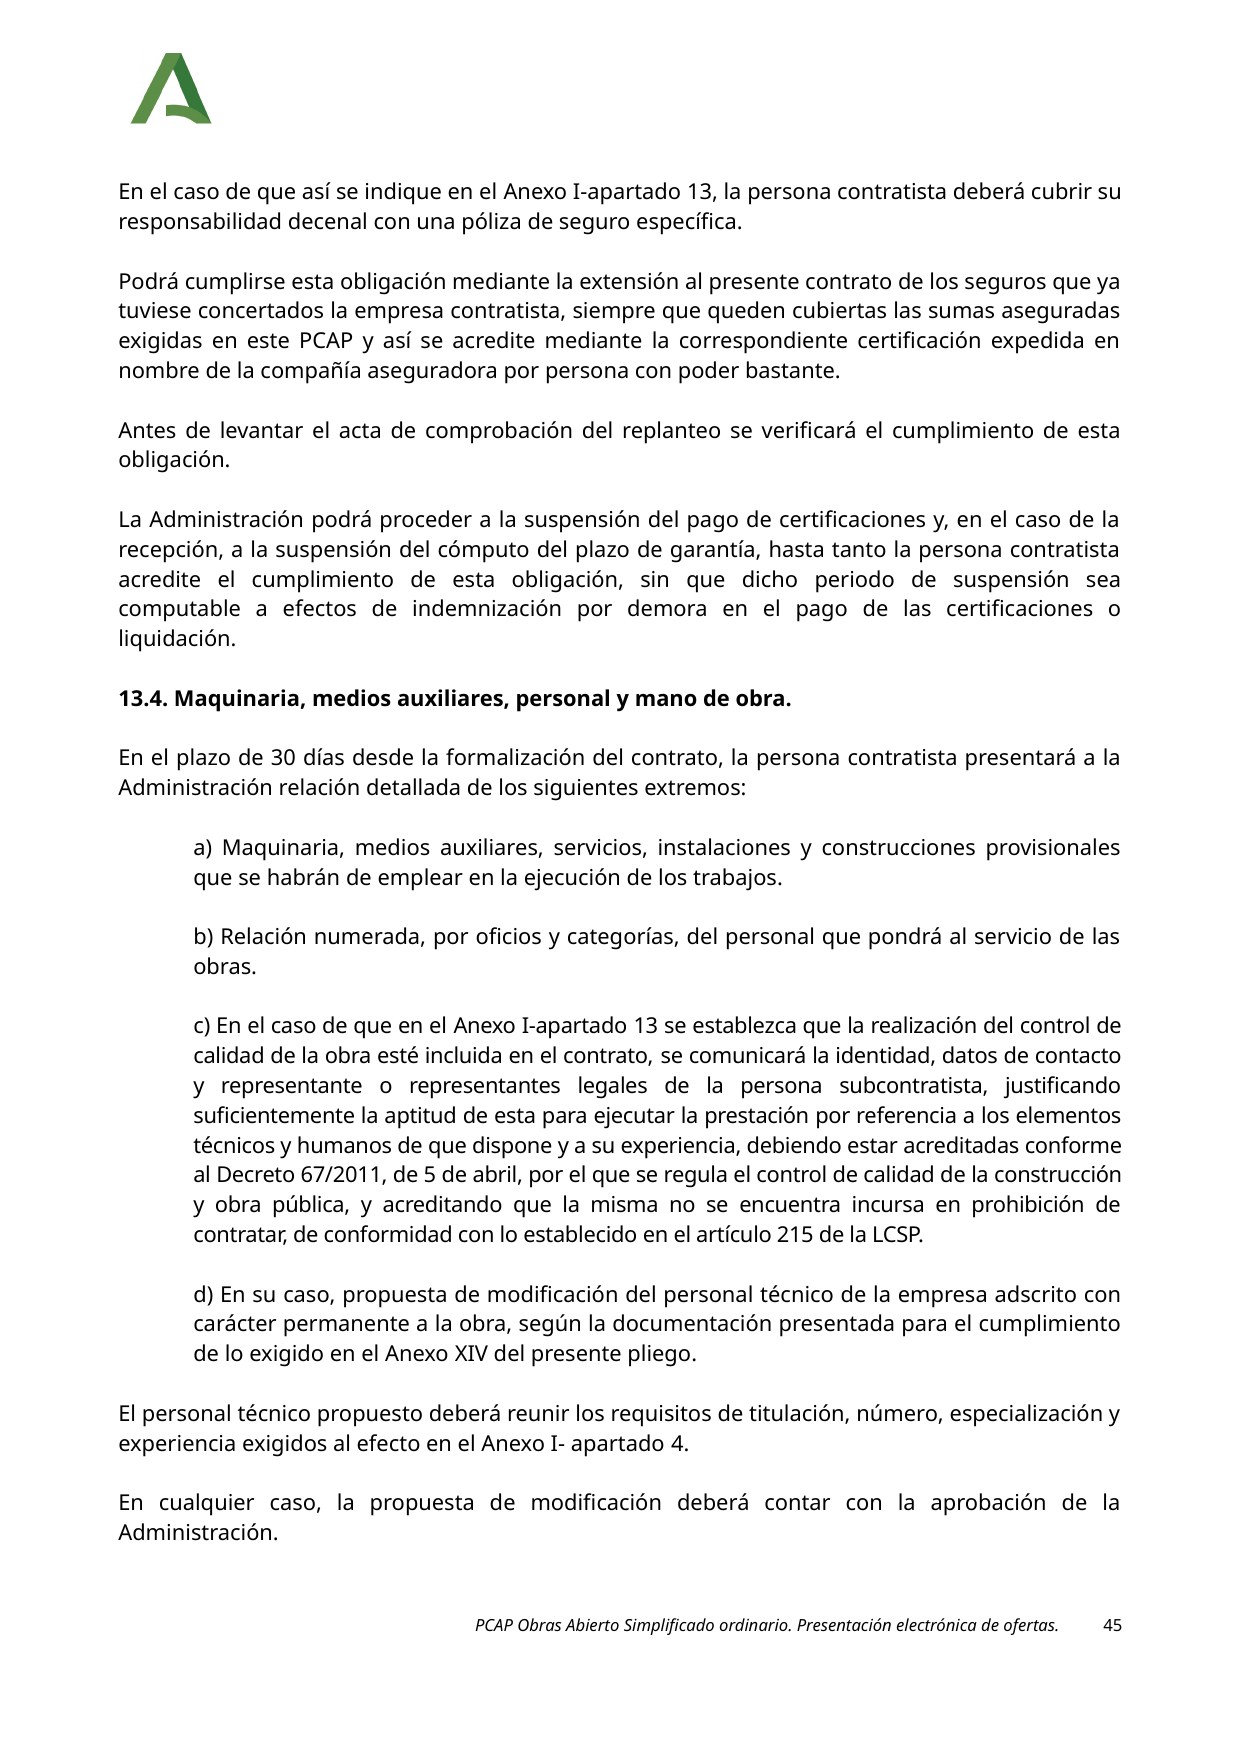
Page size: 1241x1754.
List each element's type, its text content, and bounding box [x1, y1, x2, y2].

text En cualquier caso, la propuesta de modificación deberá contar con la aprobación de la Administración. [118, 1487, 1122, 1547]
text En el caso de que así se indique en el Anexo I-apartado 13, la persona contratista deberá cubrir su responsabilidad decenal con una póliza de seguro específica. [118, 176, 1122, 236]
list a) Maquinaria, medios auxiliares, servicios, instalaciones y construcciones provisionales que se habrán de emplear en la ejecución de los trabajos. [156, 832, 1122, 891]
list d) En su caso, propuesta de modificación del personal técnico de la empresa adscrito con carácter permanente a la obra, según la documentación presentada para el cumplimiento de lo exigido en el Anexo XIV del presente pliego. [156, 1279, 1122, 1368]
subtitle 13.4. Maquinaria, medios auxiliares, personal y mano de obra. [118, 683, 1122, 713]
text La Administración podrá proceder a la suspensión del pago de certificaciones y, en el caso de la recepción, a la suspensión del cómputo del plazo de garantía, hasta tanto la persona contratista acredite el cumplimiento de esta obligación, sin que dicho periodo de suspensión sea computable a efectos de indemnización por demora en el pago de las certificaciones o liquidación. [118, 504, 1122, 653]
text En el plazo de 30 días desde la formalización del contrato, la persona contratista presentará a la Administración relación detallada de los siguientes extremos: [118, 742, 1122, 802]
text Podrá cumplirse esta obligación mediante la extensión al presente contrato de los seguros que ya tuviese concertados la empresa contratista, siempre que queden cubiertas las sumas aseguradas exigidas en este PCAP y así se acredite mediante la correspondiente certificación expedida en nombre de la compañía aseguradora por persona con poder bastante. [118, 266, 1122, 385]
text El personal técnico propuesto deberá reunir los requisitos de titulación, número, especialización y experiencia exigidos al efecto en el Anexo I- apartado 4. [118, 1398, 1122, 1457]
list b) Relación numerada, por oficios y categorías, del personal que pondrá al servicio de las obras. [156, 921, 1122, 981]
picture [127, 48, 216, 128]
text Antes de levantar el acta de comprobación del replanteo se verificará el cumplimiento de esta obligación. [118, 415, 1122, 474]
list c) En el caso de que en el Anexo I-apartado 13 se establezca que la realización del control de calidad de la obra esté incluida en el contrato, se comunicará la identidad, datos de contacto y representante o representantes legales de la persona subcontratista, justificando suficientemente la aptitud de esta para ejecutar la prestación por referencia a los elementos técnicos y humanos de que dispone y a su experiencia, debiendo estar acreditadas conforme al Decreto 67/2011, de 5 de abril, por el que se regula el control de calidad de la construcción y obra pública, y acreditando que la misma no se encuentra incursa en prohibición de contratar, de conformidad con lo establecido en el artículo 215 de la LCSP. [156, 1011, 1122, 1249]
